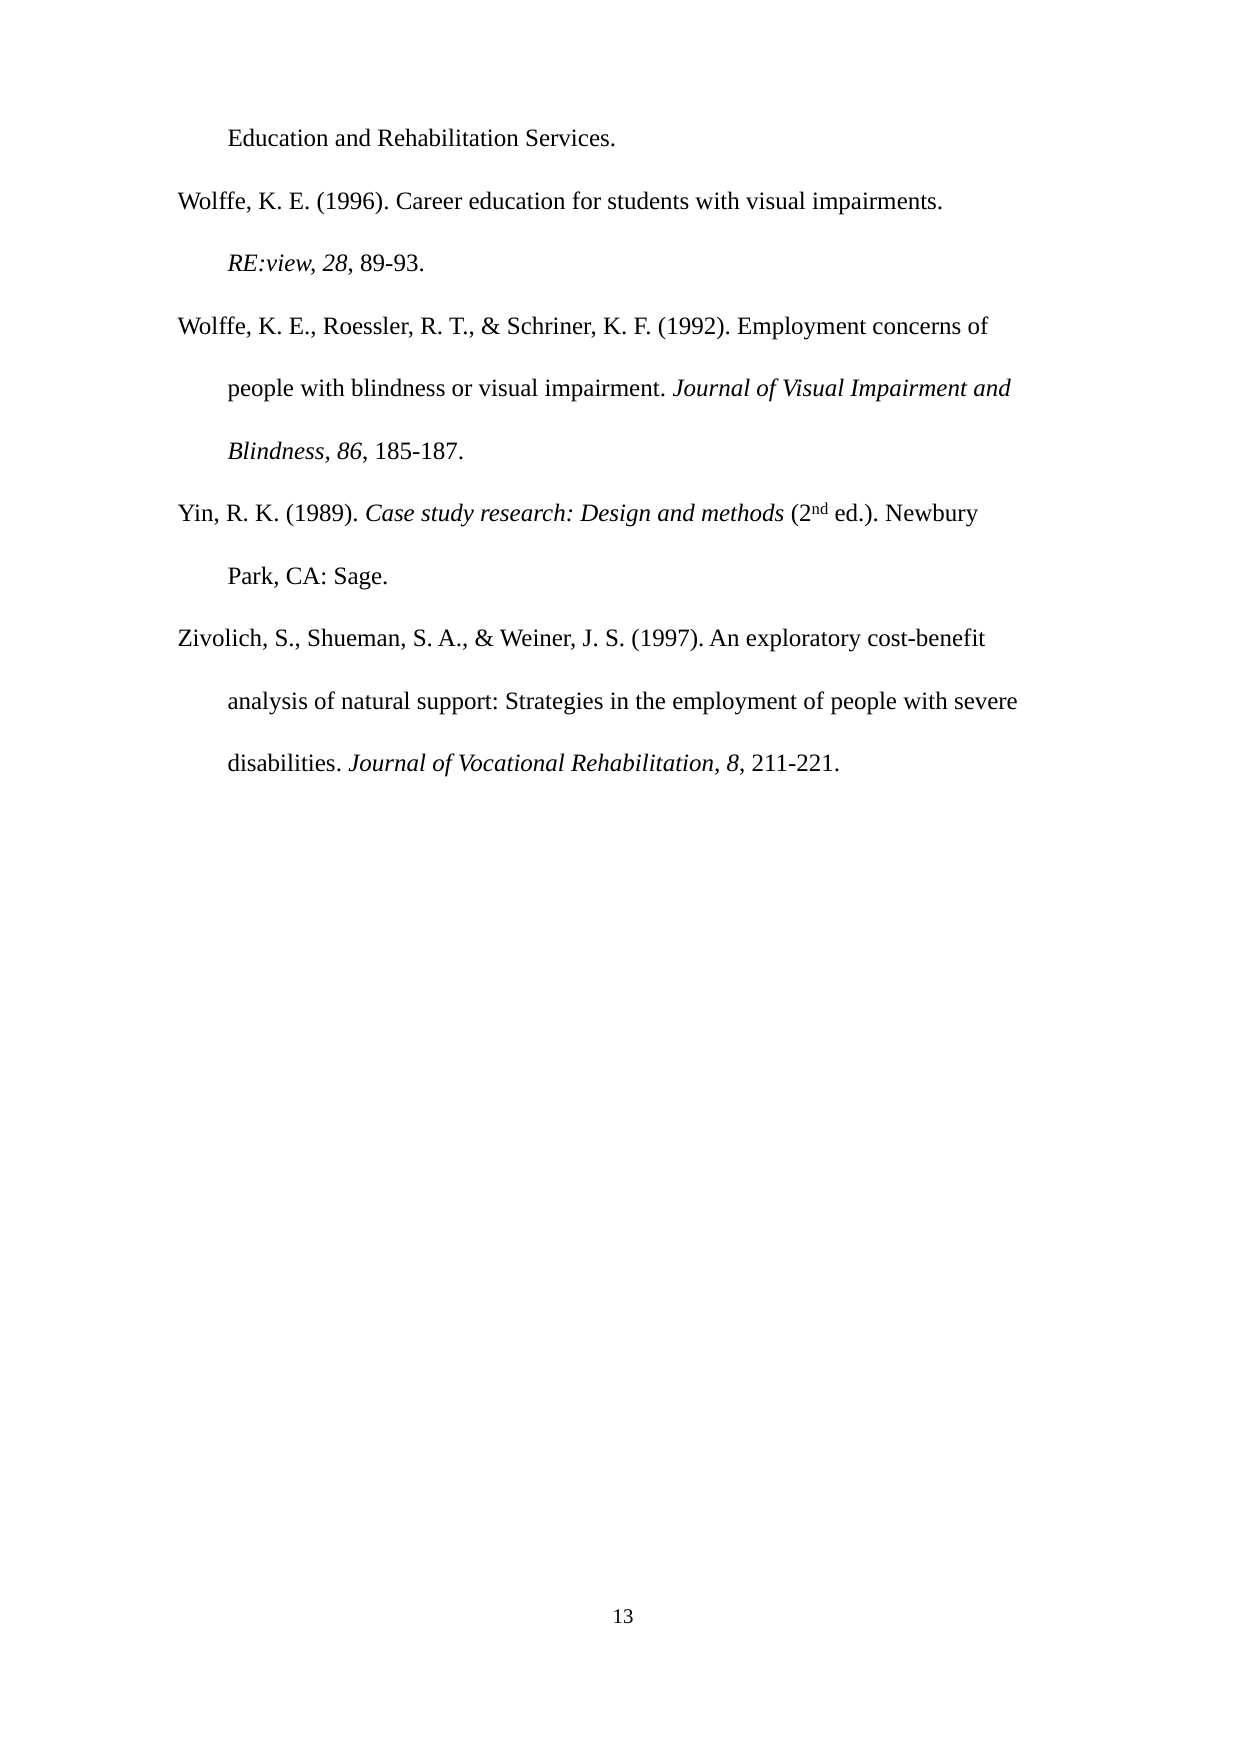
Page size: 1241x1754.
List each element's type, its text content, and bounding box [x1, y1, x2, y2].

text Zivolich, S., Shueman, S. A., & Weiner, J. S. (1997). An exploratory cost-benefit [177, 596, 1069, 659]
text Wolffe, K. E. (1996). Career education for students with visual impairments. [177, 159, 1024, 221]
text Wolffe, K. E., Roessler, R. T., & Schriner, K. F. (1992). Employment concerns of [177, 284, 1024, 346]
text RE:view, 28, 89-93. [177, 221, 1024, 284]
text people with blindness or visual impairment. Journal of Visual Impairment and Blindness, 86, 185-187. [177, 346, 1024, 471]
text disabilities. Journal of Vocational Rehabilitation, 8, 211-221. [177, 721, 1069, 784]
text analysis of natural support: Strategies in the employment of people with severe [177, 659, 1069, 721]
text Education and Rehabilitation Services. [177, 96, 1024, 159]
text Park, CA: Sage. [177, 534, 1024, 596]
text Yin, R. K. (1989). Case study research: Design and methods (2nd ed.). Newbury [177, 471, 1024, 534]
